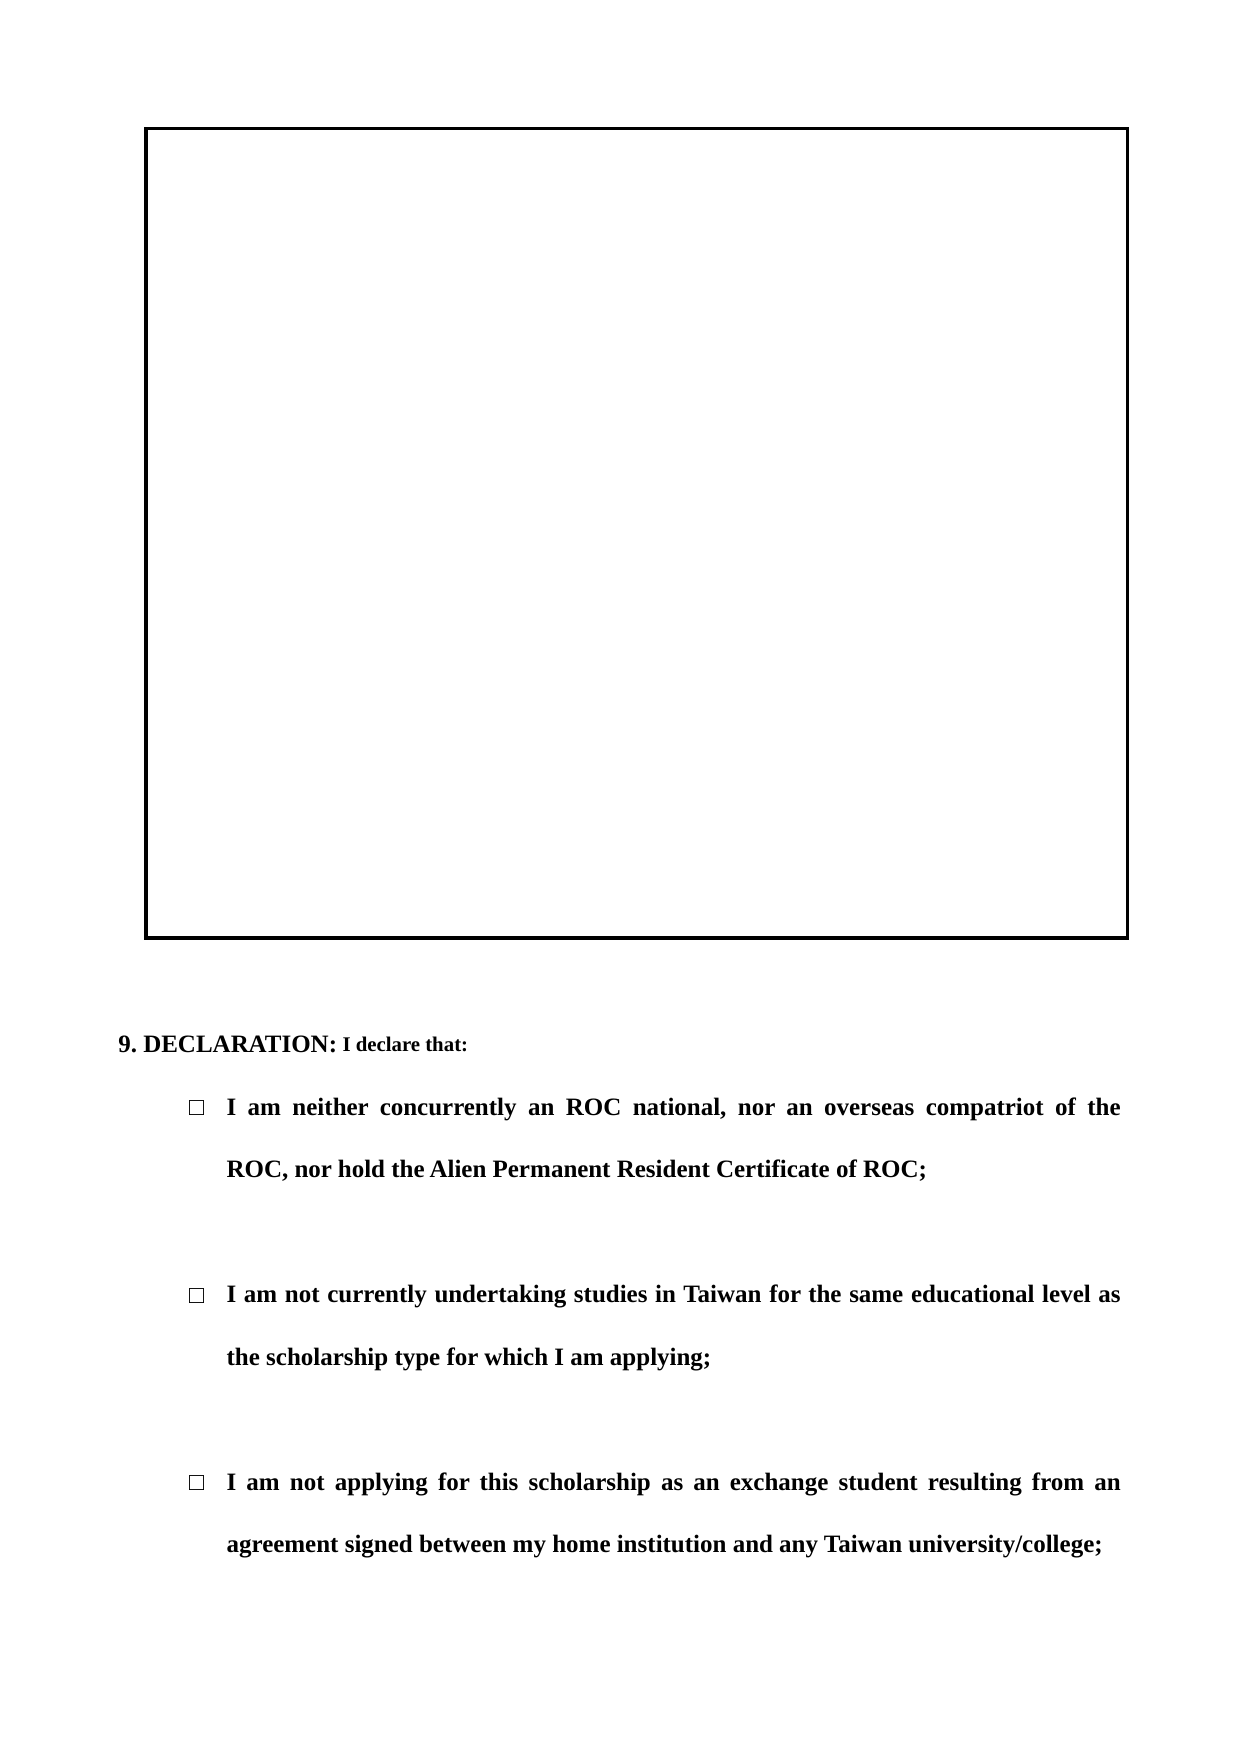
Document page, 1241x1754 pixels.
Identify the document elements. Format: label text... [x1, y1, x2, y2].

list I am not currently undertaking studies in Taiwan for the same educational level as the scholarship type for which I am applying; [189, 1252, 1122, 1377]
list I am not applying for this scholarship as an exchange student resulting from an agreement signed between my home institution and any Taiwan university/college; [189, 1439, 1122, 1564]
text 9. DECLARATION: I declare that: [118, 1002, 1122, 1064]
list I am neither concurrently an ROC national, nor an overseas compatriot of the ROC, nor hold the Alien Permanent Resident Certificate of ROC; [189, 1064, 1122, 1189]
table_header [148, 130, 1126, 936]
